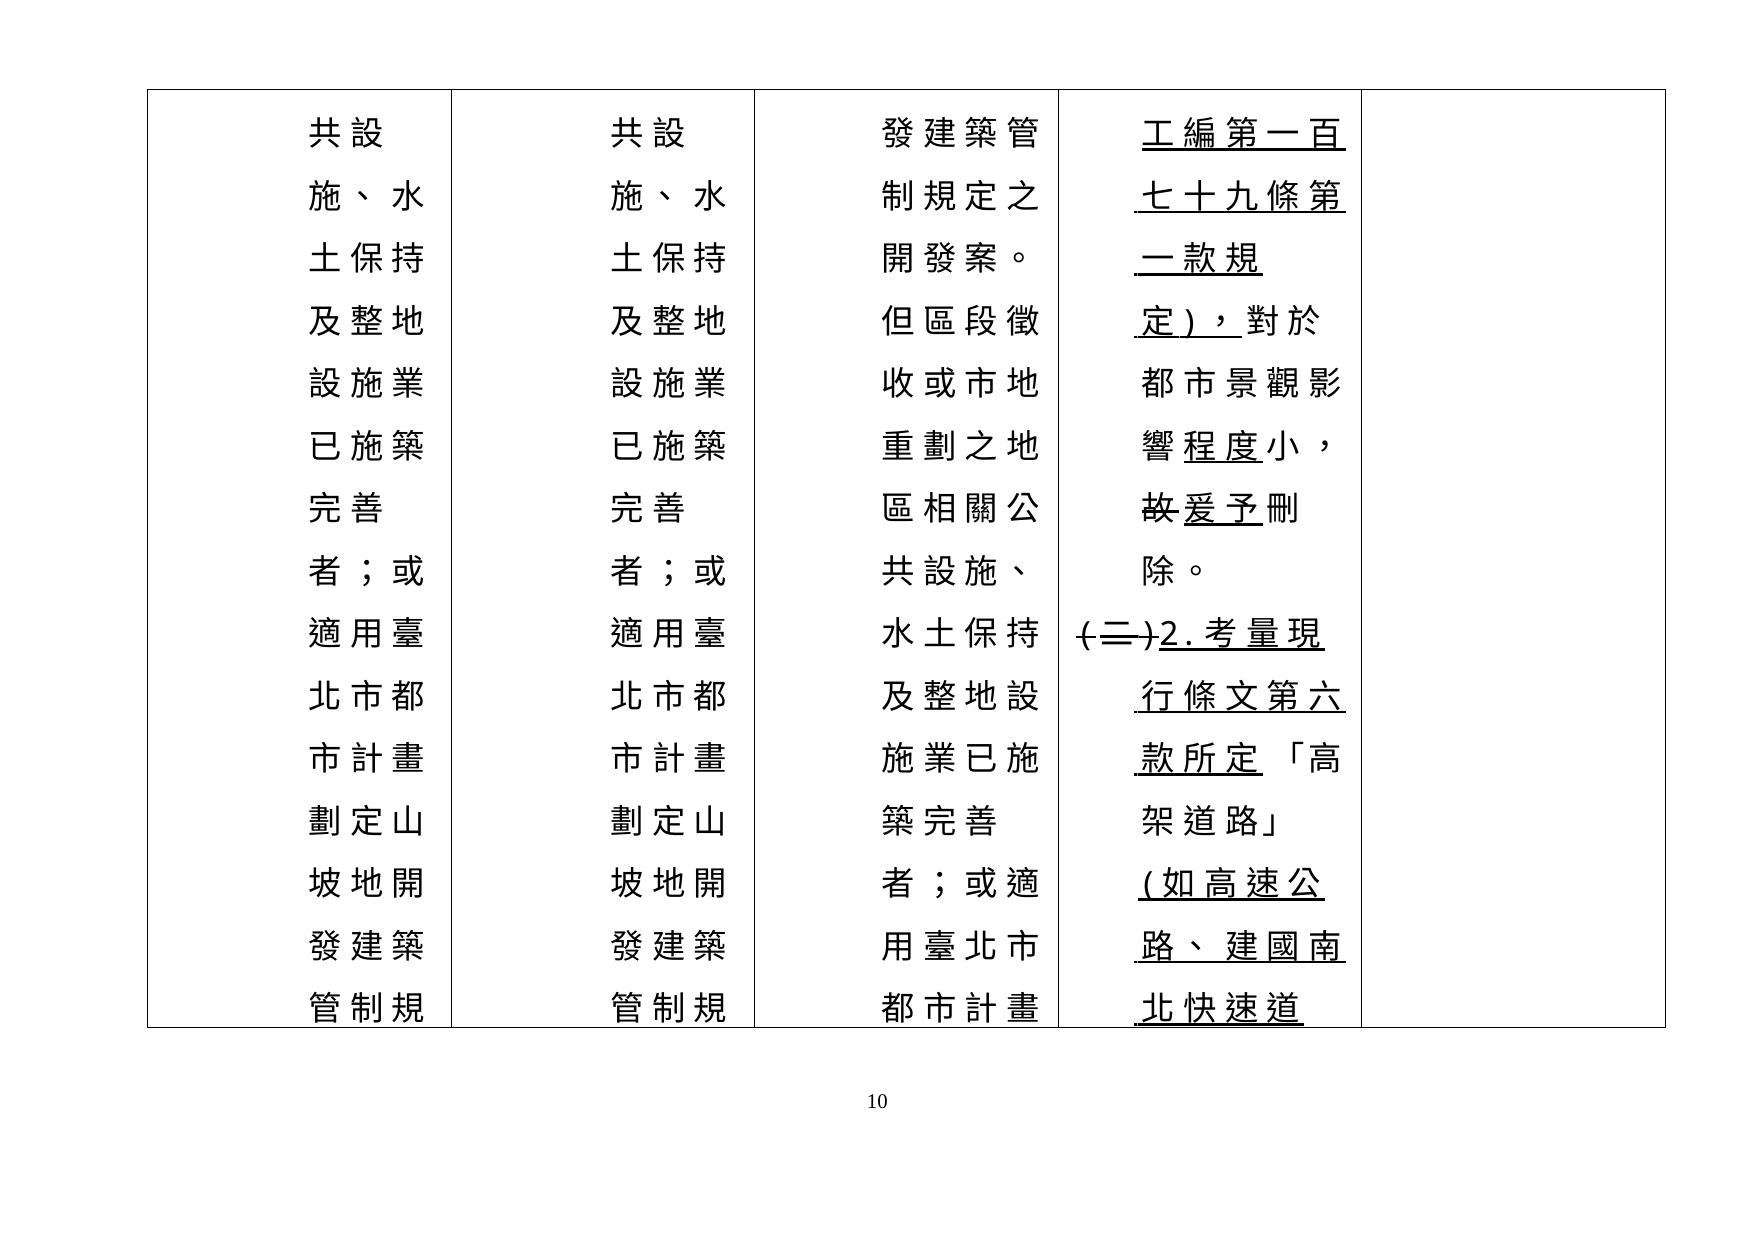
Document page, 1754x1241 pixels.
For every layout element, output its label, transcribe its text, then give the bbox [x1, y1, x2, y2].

table_cell 共設施、水土保持及整地設施業已施築完善者；或適用臺北市都市計畫劃定山坡地開發建築管制規 [452, 90, 754, 1027]
table_cell 發建築管制規定之開發案。但區段徵收或市地重劃之地區相關公共設施、水土保持及整地設施業已施築完善者；或適用臺北市都市計畫 [755, 90, 1058, 1027]
table_cell 共設施、水土保持及整地設施業已施築完善者；或適用臺北市都市計畫劃定山坡地開發建築管制規 [148, 90, 451, 1027]
table_cell [1362, 90, 1665, 1027]
table_cell 工編第一百七十九條第一款規定)，對於都市景觀影響程度小，故爰予刪除。 (二)2.考量現行條文第六款所定「高架道路」(如高速公路、建國南北快速道 [1059, 90, 1361, 1027]
